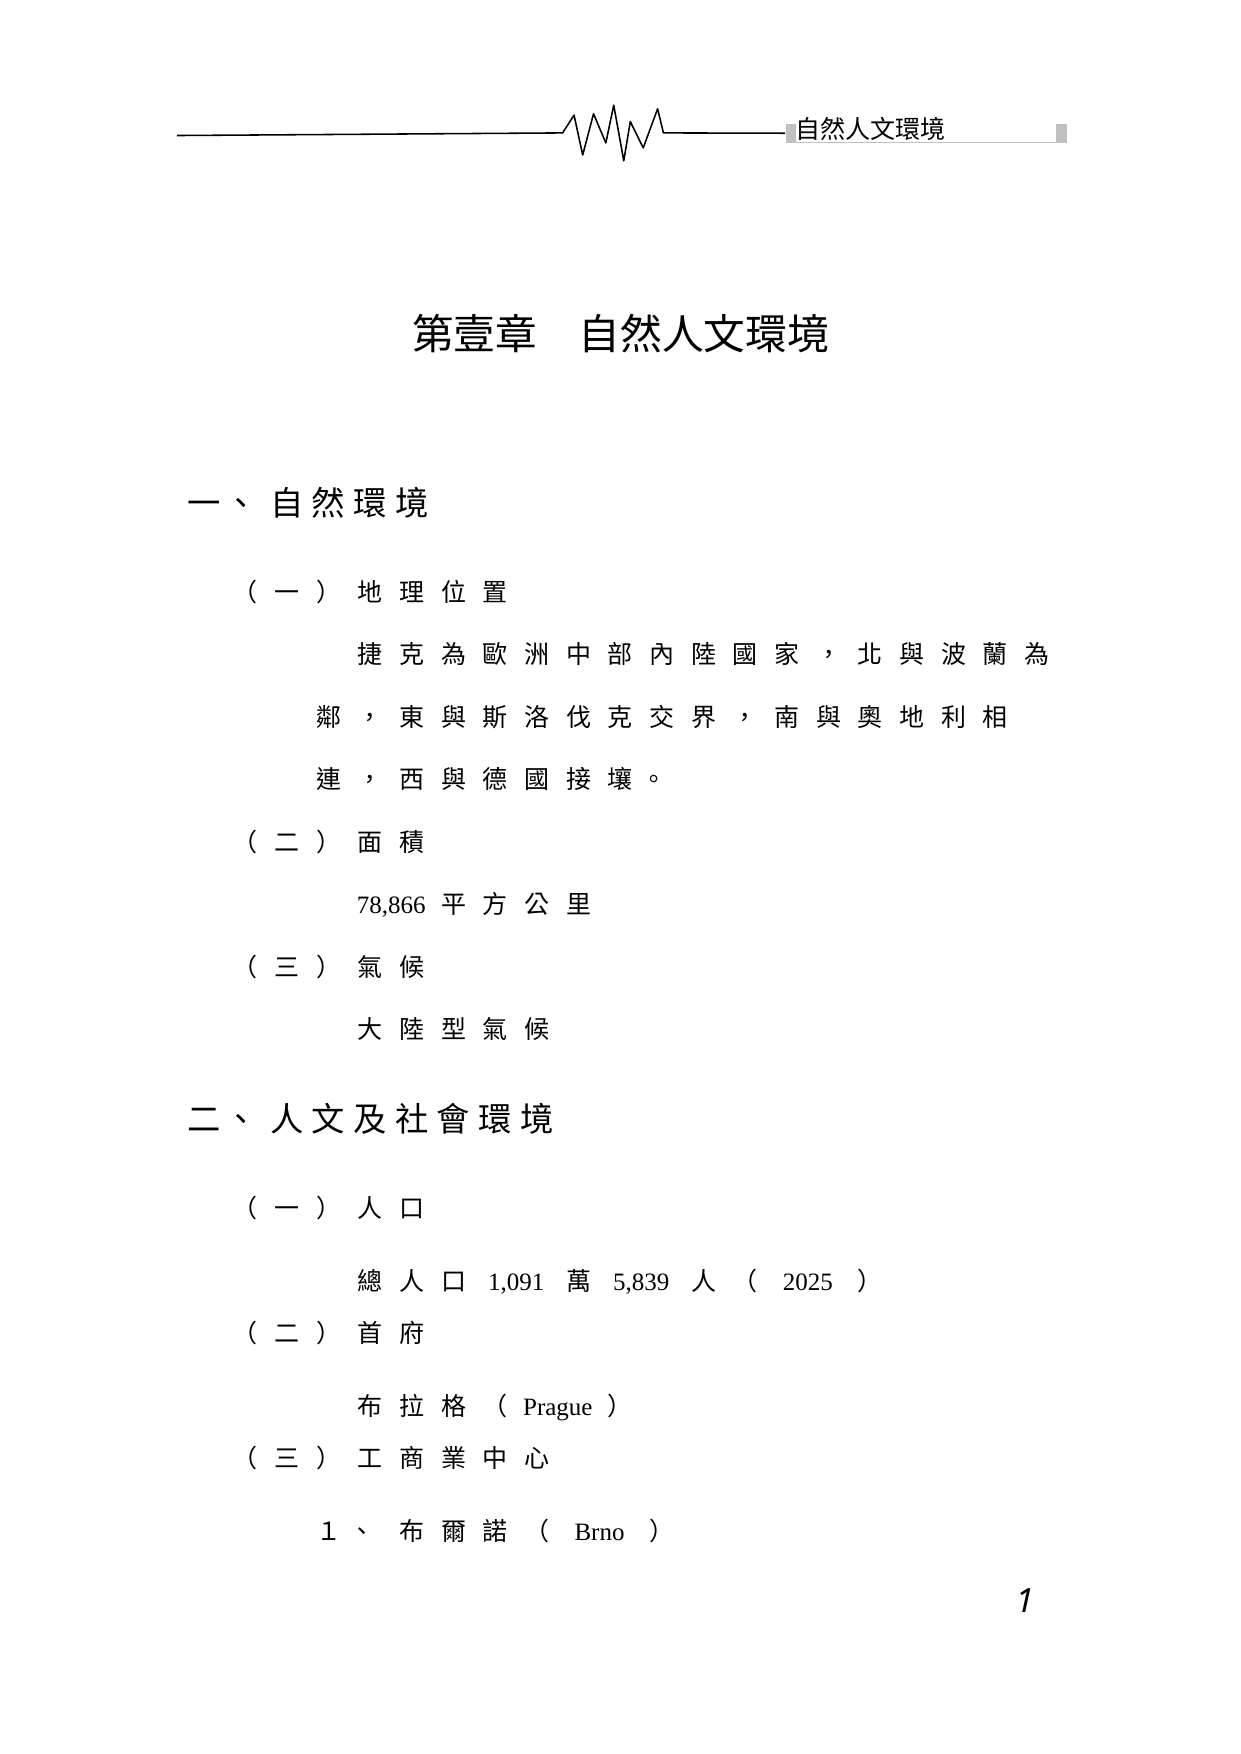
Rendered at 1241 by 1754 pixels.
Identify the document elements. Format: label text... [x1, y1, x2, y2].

text （三）工商業中心 [207, 1415, 1058, 1477]
text （一）人口 [207, 1165, 1058, 1227]
text 78,866平方公里 [281, 861, 1058, 924]
text （一）地理位置 [207, 549, 1058, 611]
text 一、自然環境 [183, 459, 1058, 522]
text 總人口1,091萬5,839人（2025） [281, 1227, 1058, 1290]
text （二）首府 [207, 1290, 1058, 1352]
text 捷克為歐洲中部內陸國家，北與波蘭為鄰，東與斯洛伐克交界，南與奧地利相連，西與德國接壤。 [281, 611, 1058, 799]
text （二）面積 [207, 799, 1058, 861]
text 第壹章 自然人文環境 [183, 290, 1058, 352]
text 大陸型氣候 [281, 986, 1058, 1049]
text 布拉格（Prague） [281, 1352, 1058, 1415]
text 二、人文及社會環境 [183, 1075, 1058, 1138]
text １、布爾諾（Brno） [281, 1477, 1058, 1540]
text （三）氣候 [207, 924, 1058, 986]
